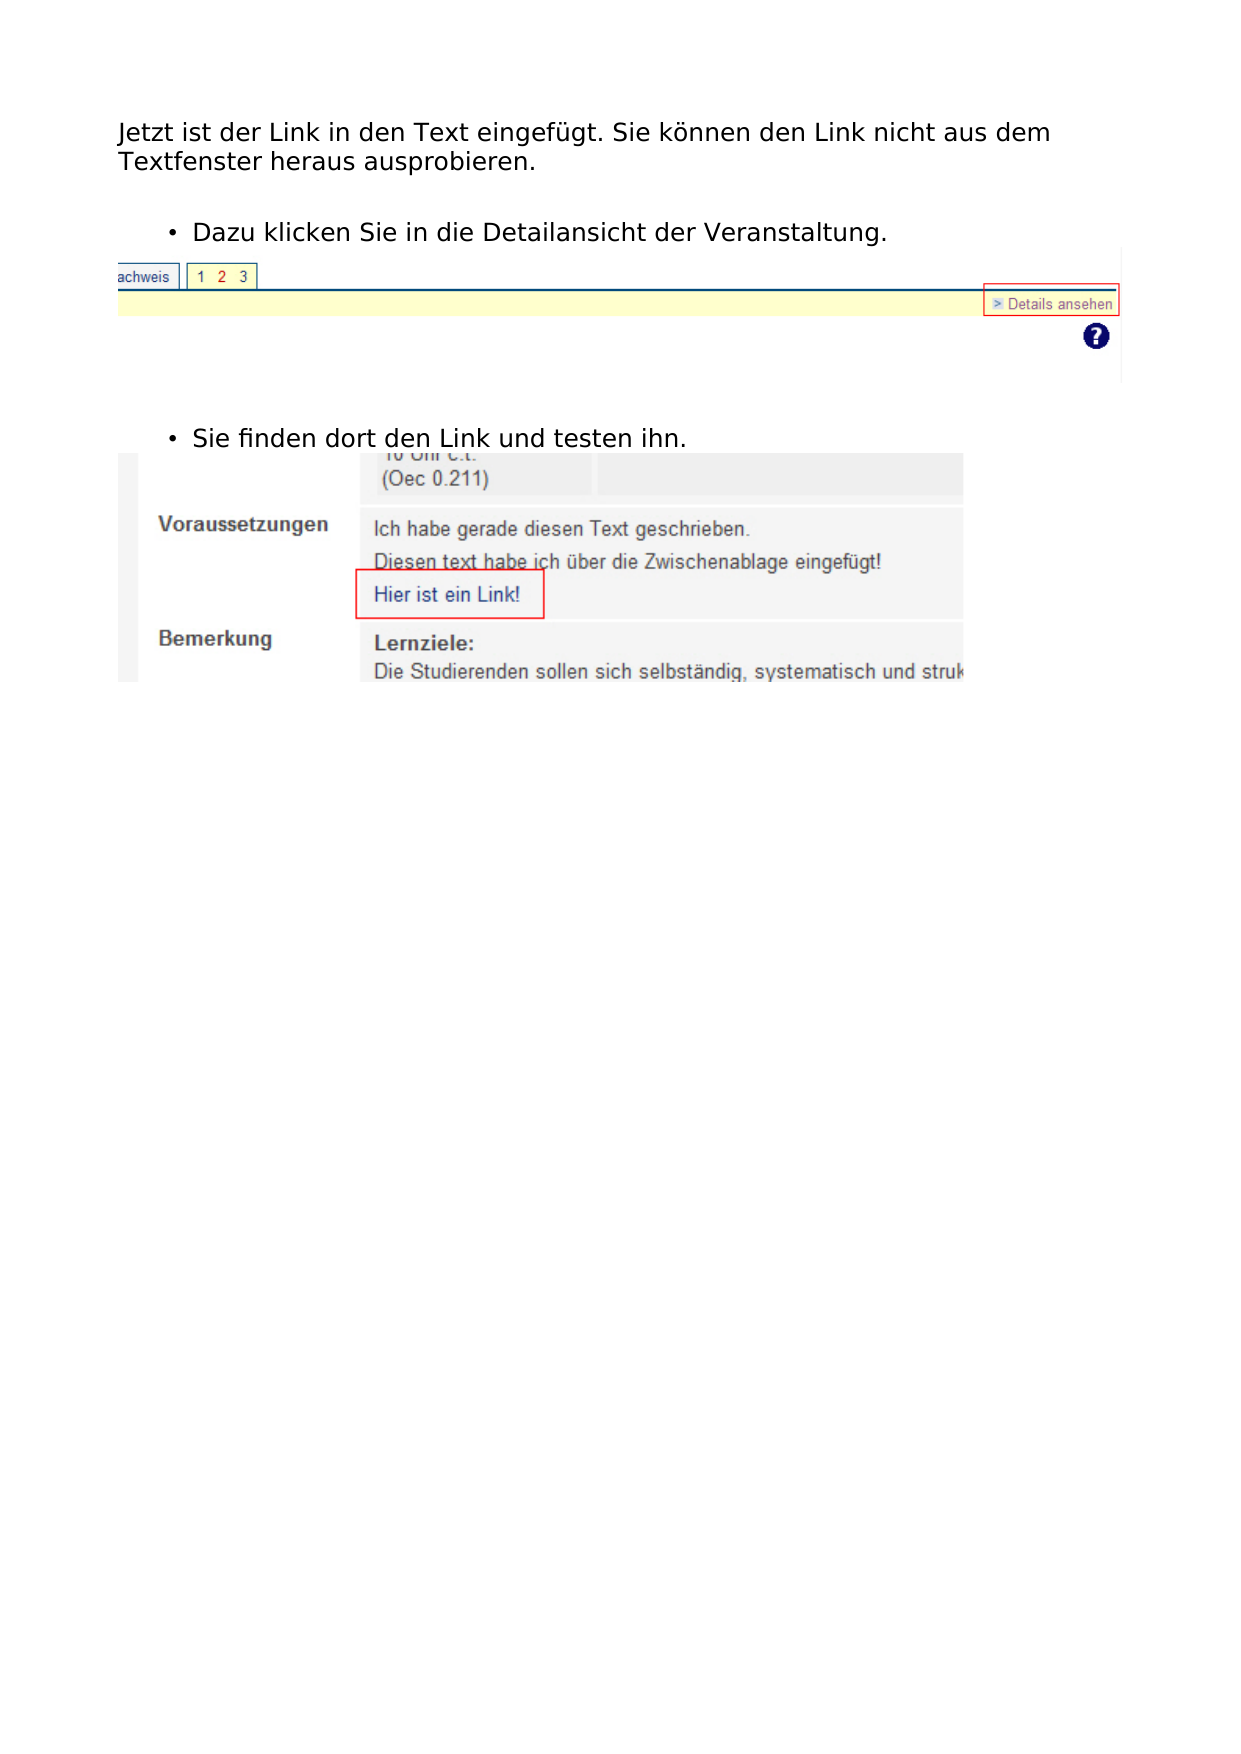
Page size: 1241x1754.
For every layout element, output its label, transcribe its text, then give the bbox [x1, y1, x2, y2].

list Dazu klicken Sie in die Detailansicht der Veranstaltung. [177, 218, 1122, 247]
picture [118, 453, 964, 682]
picture [118, 247, 1123, 383]
list Sie finden dort den Link und testen ihn. [177, 424, 1122, 453]
text Jetzt ist der Link in den Text eingefügt. Sie können den Link nicht aus dem Textfenster heraus ausprobieren. [118, 118, 1122, 176]
